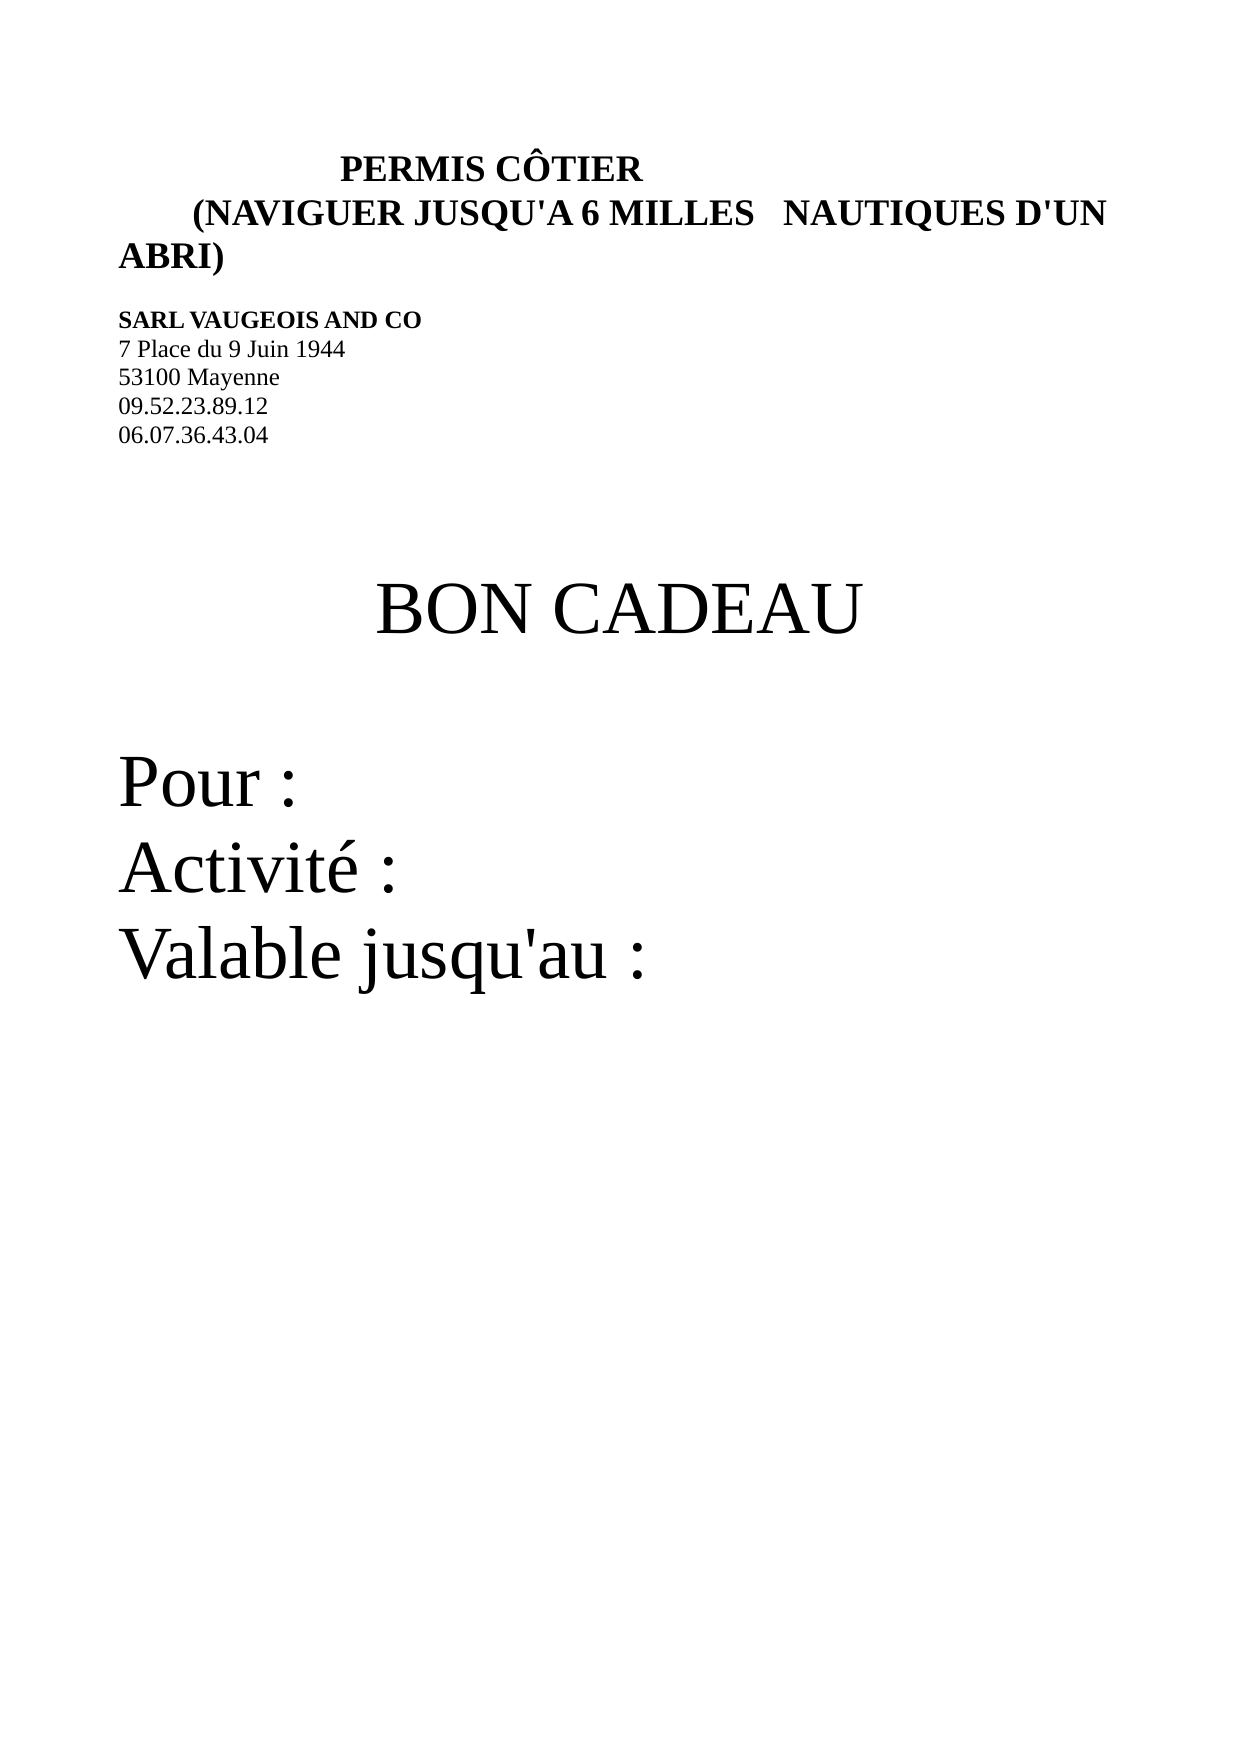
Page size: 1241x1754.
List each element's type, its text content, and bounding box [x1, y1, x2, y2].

text Activité : [118, 822, 1122, 909]
text SARL VAUGEOIS AND CO [118, 305, 1122, 334]
text (NAVIGUER JUSQU'A 6 MILLES NAUTIQUES D'UN ABRI) [118, 190, 1122, 276]
text BON CADEAU [118, 564, 1122, 650]
text 09.52.23.89.12 [118, 391, 1122, 420]
text PERMIS CÔTIER [118, 147, 1122, 190]
text Pour : [118, 736, 1122, 822]
text 06.07.36.43.04 [118, 420, 1122, 449]
text Valable jusqu'au : [118, 909, 1122, 995]
text 7 Place du 9 Juin 1944 [118, 334, 1122, 362]
text 53100 Mayenne [118, 362, 1122, 391]
